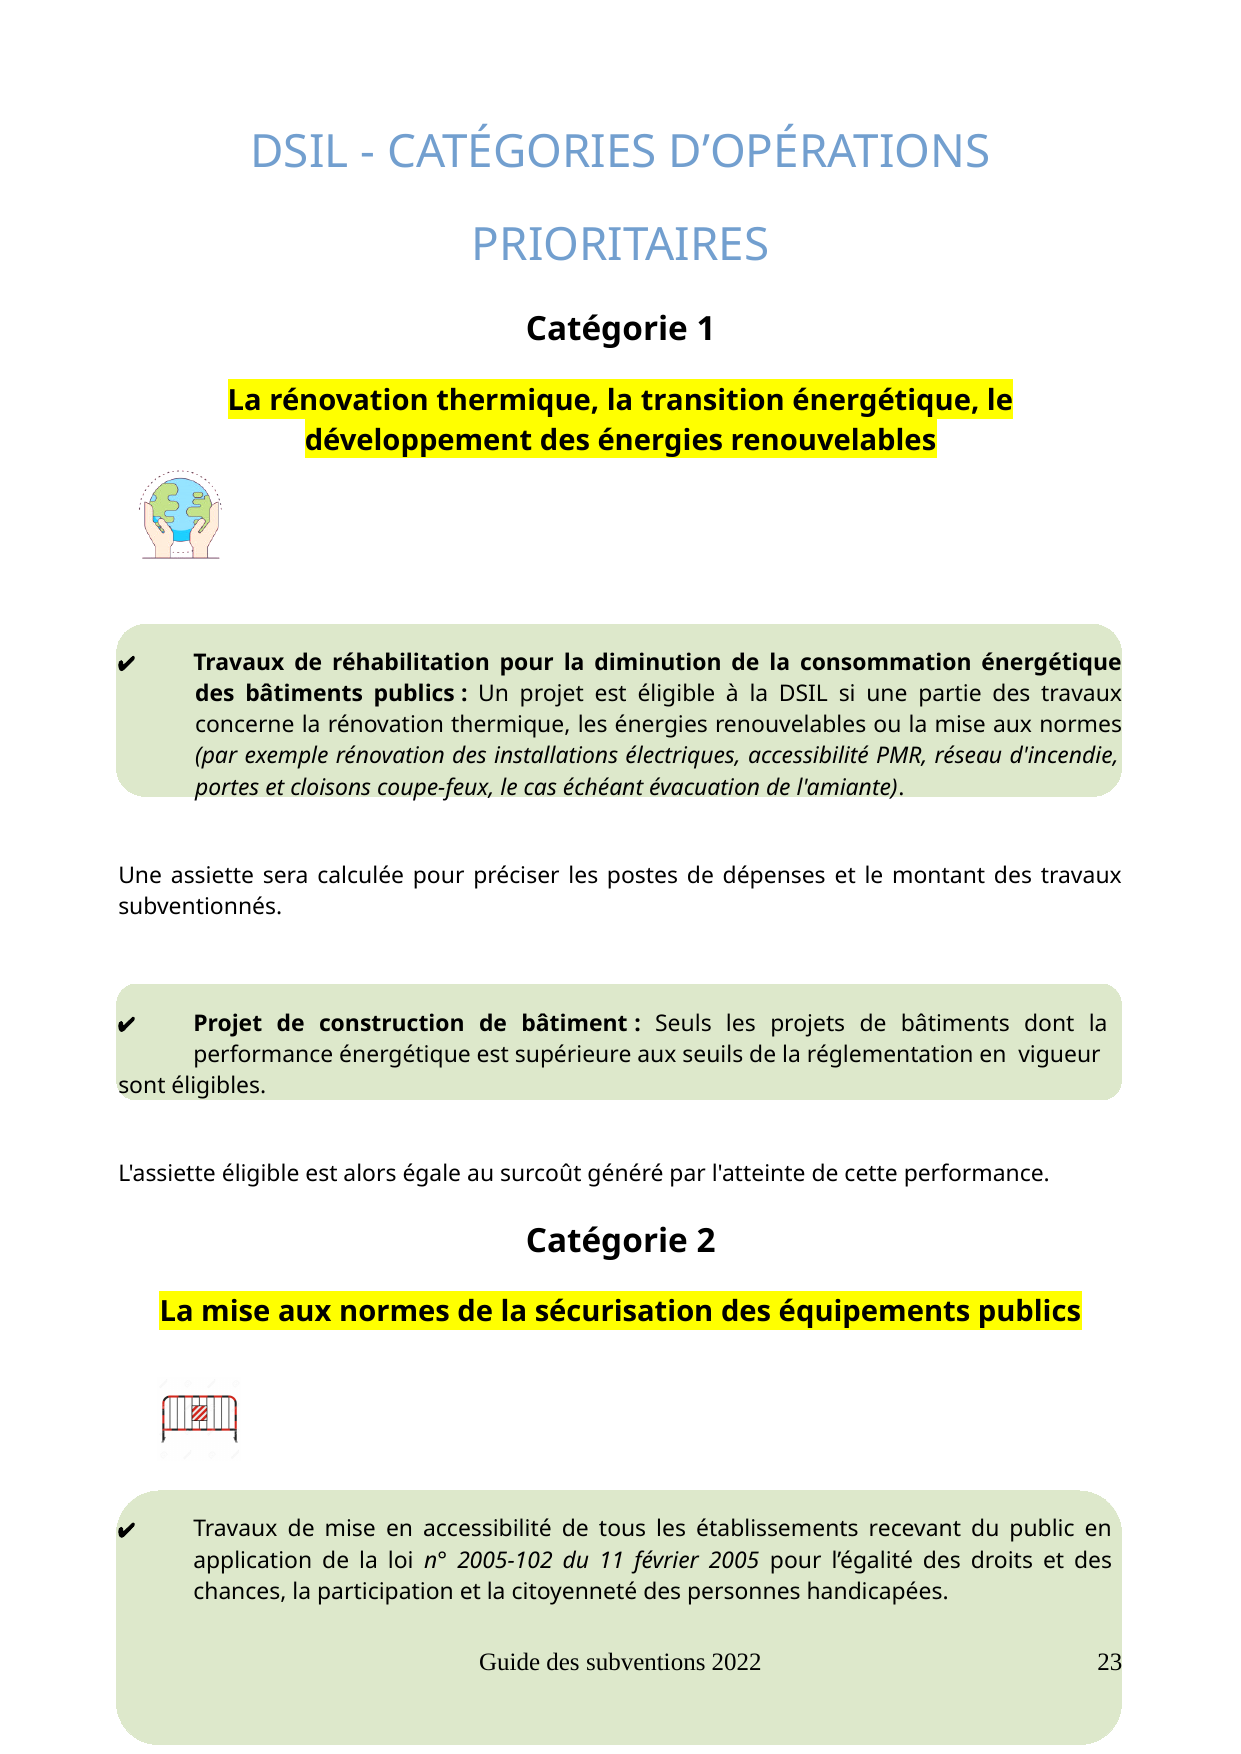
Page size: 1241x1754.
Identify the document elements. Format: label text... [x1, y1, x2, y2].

text DSIL - CATÉGORIES D’OPÉRATIONS PRIORITAIRES [118, 118, 1123, 274]
text L'assiette éligible est alors égale au surcoût généré par l'atteinte de cette performance. [118, 1157, 1123, 1188]
picture [157, 1377, 242, 1461]
text Catégorie 1 [118, 305, 1123, 351]
text Une assiette sera calculée pour préciser les postes de dépenses et le montant des travaux subventionnés. [118, 859, 1123, 921]
text Catégorie 2 [118, 1217, 1123, 1262]
list Travaux de réhabilitation pour la diminution de la consommation énergétique des bâtiments publics : Un projet est éligible à la DSIL si une partie des travaux concerne la rénovation thermique, les énergies renouvelables ou la mise aux normes (par exemple rénovation des installations électriques, accessibilité PMR, réseau d'incendie, portes et cloisons coupe-feux, le cas échéant évacuation de l'amiante). [118, 646, 1123, 802]
text La mise aux normes de la sécurisation des équipements publics [118, 1291, 1123, 1330]
text La rénovation thermique, la transition énergétique, le développement des énergies renouvelables [118, 379, 1123, 458]
